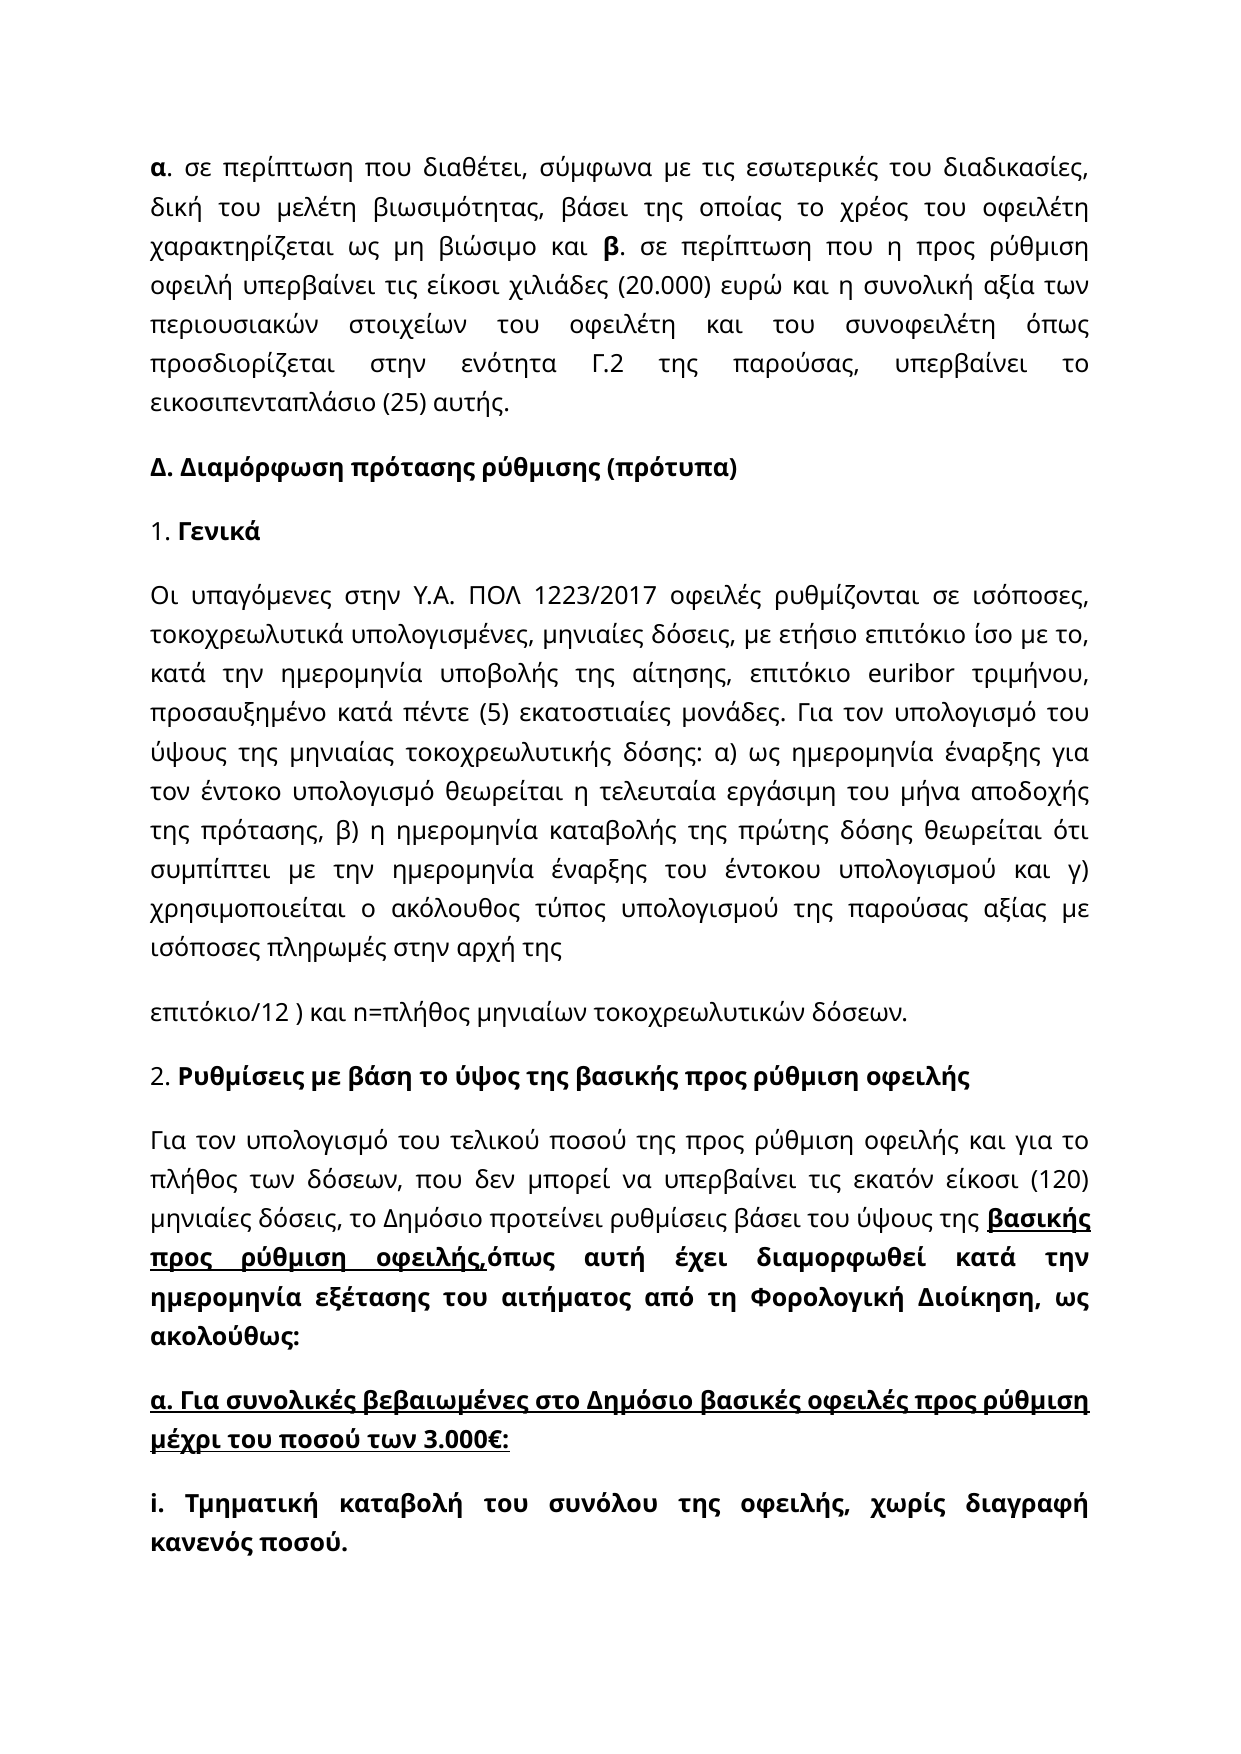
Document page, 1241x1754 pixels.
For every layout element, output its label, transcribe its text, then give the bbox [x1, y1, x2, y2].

text α. Για συνολικές βεβαιωμένες στο Δημόσιο βασικές οφειλές προς ρύθμιση [150, 1382, 1090, 1411]
text α. σε περίπτωση που διαθέτει, σύμφωνα με τις εσωτερικές του διαδικασίες, δική του μελέτη βιωσιμότητας, βάσει της οποίας το χρέος του οφειλέτη χαρακτηρίζεται ως μη βιώσιμο και β. σε περίπτωση που η προς ρύθμιση οφειλή υπερβαίνει τις είκοσι χιλιάδες (20.000) ευρώ και η συνολική αξία των περιουσιακών στοιχείων του οφειλέτη και του συνοφειλέτη όπως προσδιορίζεται στην ενότητα Γ.2 της παρούσας, υπερβαίνει το εικοσιπενταπλάσιο (25) αυτής. [150, 150, 1090, 419]
text i. Τμηματική καταβολή του συνόλου της οφειλής, χωρίς διαγραφή κανενός ποσού. [150, 1486, 1090, 1559]
text 1. Γενικά [150, 513, 1090, 547]
text 2. Ρυθμίσεις με βάση το ύψος της βασικής προς ρύθμιση οφειλής [150, 1058, 1090, 1092]
text επιτόκιο/12 ) και n=πλήθος μηνιαίων τοκοχρεωλυτικών δόσεων. [150, 994, 1090, 1028]
text Οι υπαγόμενες στην Υ.Α. ΠΟΛ 1223/2017 οφειλές ρυθμίζονται σε ισόποσες, τοκοχρεωλυτικά υπολογισμένες, μηνιαίες δόσεις, με ετήσιο επιτόκιο ίσο με το, κατά την ημερομηνία υποβολής της αίτησης, επιτόκιο euribor τριμήνου, προσαυξημένο κατά πέντε (5) εκατοστιαίες μονάδες. Για τον υπολογισμό του ύψους της μηνιαίας τοκοχρεωλυτικής δόσης: α) ως ημερομηνία έναρξης για τον έντοκο υπολογισμό θεωρείται η τελευταία εργάσιμη του μήνα αποδοχής της πρότασης, β) η ημερομηνία καταβολής της πρώτης δόσης θεωρείται ότι συμπίπτει με την ημερομηνία έναρξης του έντοκου υπολογισμού και γ) χρησιμοποιείται ο ακόλουθος τύπος υπολογισμού της παρούσας αξίας με ισόποσες πληρωμές στην αρχή της [150, 577, 1090, 964]
text Για τον υπολογισμό του τελικού ποσού της προς ρύθμιση οφειλής και για το πλήθος των δόσεων, που δεν μπορεί να υπερβαίνει τις εκατόν είκοσι (120) μηνιαίες δόσεις, το Δημόσιο προτείνει ρυθμίσεις βάσει του ύψους της βασικής προς ρύθμιση οφειλής,όπως αυτή έχει διαμορφωθεί κατά την ημερομηνία εξέτασης του αιτήματος από τη Φορολογική Διοίκηση, ως ακολούθως: [150, 1122, 1090, 1352]
text Δ. Διαμόρφωση πρότασης ρύθμισης (πρότυπα) [150, 449, 1090, 483]
text μέχρι του ποσού των 3.000€: [150, 1413, 1090, 1456]
